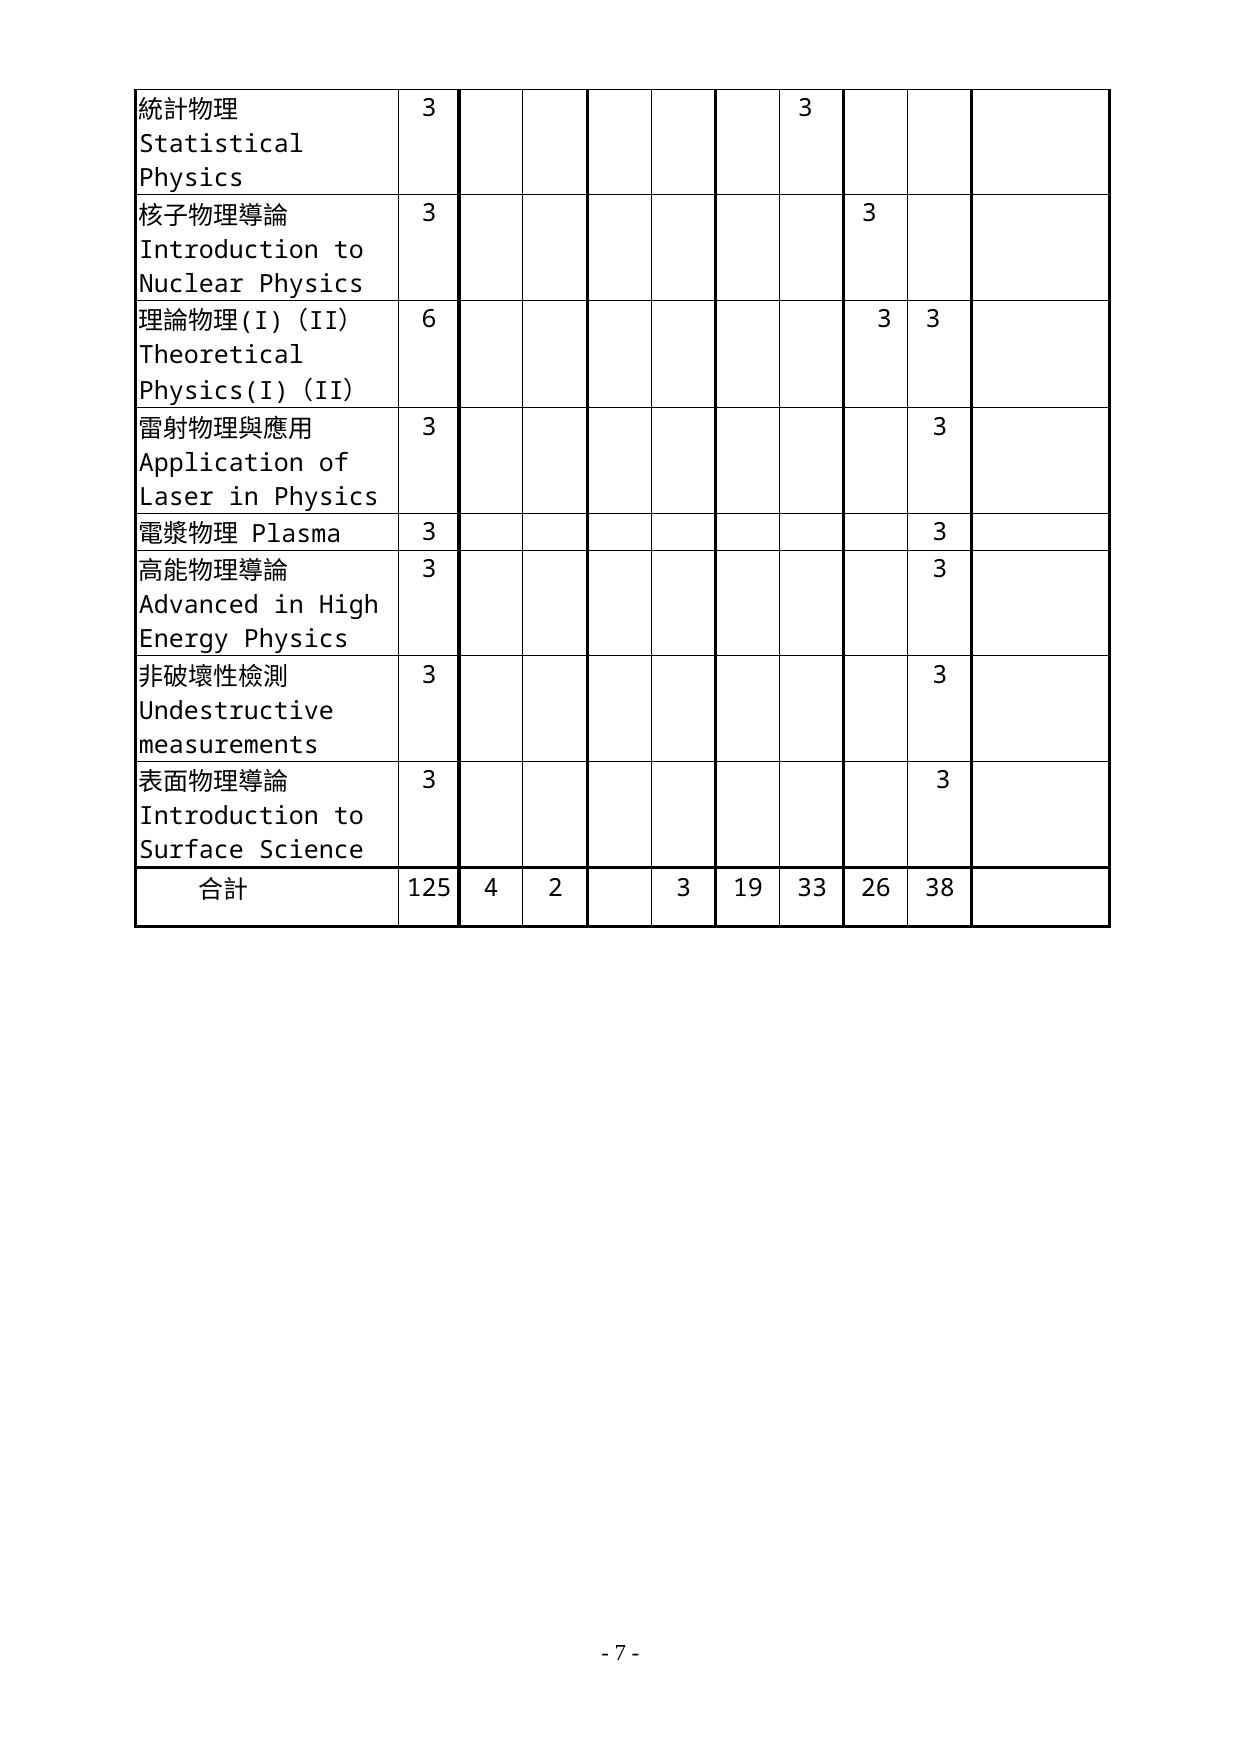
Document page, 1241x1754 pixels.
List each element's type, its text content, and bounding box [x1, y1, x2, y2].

table_cell 33 [780, 869, 842, 925]
table_cell [780, 762, 842, 866]
table_cell [652, 514, 714, 550]
table_cell [780, 656, 842, 761]
table_cell [461, 195, 522, 299]
table_cell [845, 656, 907, 761]
table_cell [523, 301, 586, 407]
table_cell 3 [908, 301, 970, 407]
table_cell 3 [399, 195, 457, 299]
table_cell [973, 195, 1108, 299]
table_cell [973, 408, 1108, 512]
table_cell [589, 195, 651, 299]
table_cell [717, 408, 779, 512]
table_cell 3 [908, 656, 970, 761]
table_cell [461, 514, 522, 550]
table_cell [973, 869, 1108, 925]
table_cell 非破壞性檢測 Undestructive measurements [137, 656, 398, 761]
table_cell [652, 656, 714, 761]
table_cell [717, 762, 779, 866]
table_cell 電漿物理 Plasma [137, 514, 398, 550]
table_cell [845, 762, 907, 866]
table_cell [845, 551, 907, 655]
table_cell 核子物理導論Introduction to Nuclear Physics [137, 195, 398, 299]
table_cell [523, 656, 586, 761]
table_cell [652, 551, 714, 655]
table_cell [461, 90, 522, 194]
table_cell [589, 90, 651, 194]
table_cell [845, 90, 907, 194]
table_cell [523, 408, 586, 512]
table_cell 3 [399, 90, 457, 194]
table_cell 3 [399, 408, 457, 512]
table_cell [717, 90, 779, 194]
table_cell [461, 656, 522, 761]
table_cell 3 [845, 195, 907, 299]
table_cell 6 [399, 301, 457, 407]
table_cell 3 [399, 656, 457, 761]
table_cell [973, 90, 1108, 194]
table_cell [717, 514, 779, 550]
table_cell 理論物理(I)（II） Theoretical Physics(I)（II） [137, 301, 398, 407]
table_cell 3 [908, 762, 970, 866]
table_cell 3 [652, 869, 714, 925]
table_cell [461, 762, 522, 866]
table_cell [845, 408, 907, 512]
table_cell [973, 551, 1108, 655]
table_cell [845, 514, 907, 550]
table_cell 3 [908, 408, 970, 512]
table_cell [589, 551, 651, 655]
table_cell [973, 762, 1108, 866]
table_cell [523, 514, 586, 550]
table_cell [589, 514, 651, 550]
table_cell [717, 656, 779, 761]
table_cell [780, 514, 842, 550]
table_cell [589, 408, 651, 512]
table_cell [523, 551, 586, 655]
table_cell 合計 [137, 869, 398, 925]
table_cell [652, 762, 714, 866]
table_cell [461, 551, 522, 655]
table_cell 125 [399, 869, 457, 925]
table_cell 2 [523, 869, 586, 925]
table_cell 雷射物理與應用Application of Laser in Physics [137, 408, 398, 512]
table_cell [589, 869, 651, 925]
table_cell 高能物理導論 Advanced in High Energy Physics [137, 551, 398, 655]
table_cell 統計物理 Statistical Physics [137, 90, 398, 194]
table_cell [780, 195, 842, 299]
table_cell 4 [461, 869, 522, 925]
table_cell [973, 301, 1108, 407]
table_cell [589, 656, 651, 761]
table_cell [908, 90, 970, 194]
table_cell [589, 301, 651, 407]
table_cell 19 [717, 869, 779, 925]
table_cell [652, 195, 714, 299]
table_cell [652, 301, 714, 407]
table_cell [717, 301, 779, 407]
table_cell [780, 301, 842, 407]
table_cell 3 [845, 301, 907, 407]
table_cell 3 [399, 514, 457, 550]
table_cell [652, 408, 714, 512]
table_cell 26 [845, 869, 907, 925]
table_cell [523, 762, 586, 866]
table_cell 3 [399, 551, 457, 655]
table_cell [652, 90, 714, 194]
table_cell [717, 551, 779, 655]
table_cell [461, 301, 522, 407]
table_cell [780, 408, 842, 512]
table_cell 3 [908, 551, 970, 655]
table_cell [523, 195, 586, 299]
table_cell [908, 195, 970, 299]
table_cell [973, 656, 1108, 761]
table_cell [973, 514, 1108, 550]
table_cell [589, 762, 651, 866]
table_cell [717, 195, 779, 299]
table_cell [461, 408, 522, 512]
table_cell 3 [399, 762, 457, 866]
table_cell 38 [908, 869, 970, 925]
table_cell [780, 551, 842, 655]
table_cell 3 [908, 514, 970, 550]
table_cell [523, 90, 586, 194]
table_cell 表面物理導論 Introduction to Surface Science [137, 762, 398, 866]
table_cell 3 [780, 90, 842, 194]
